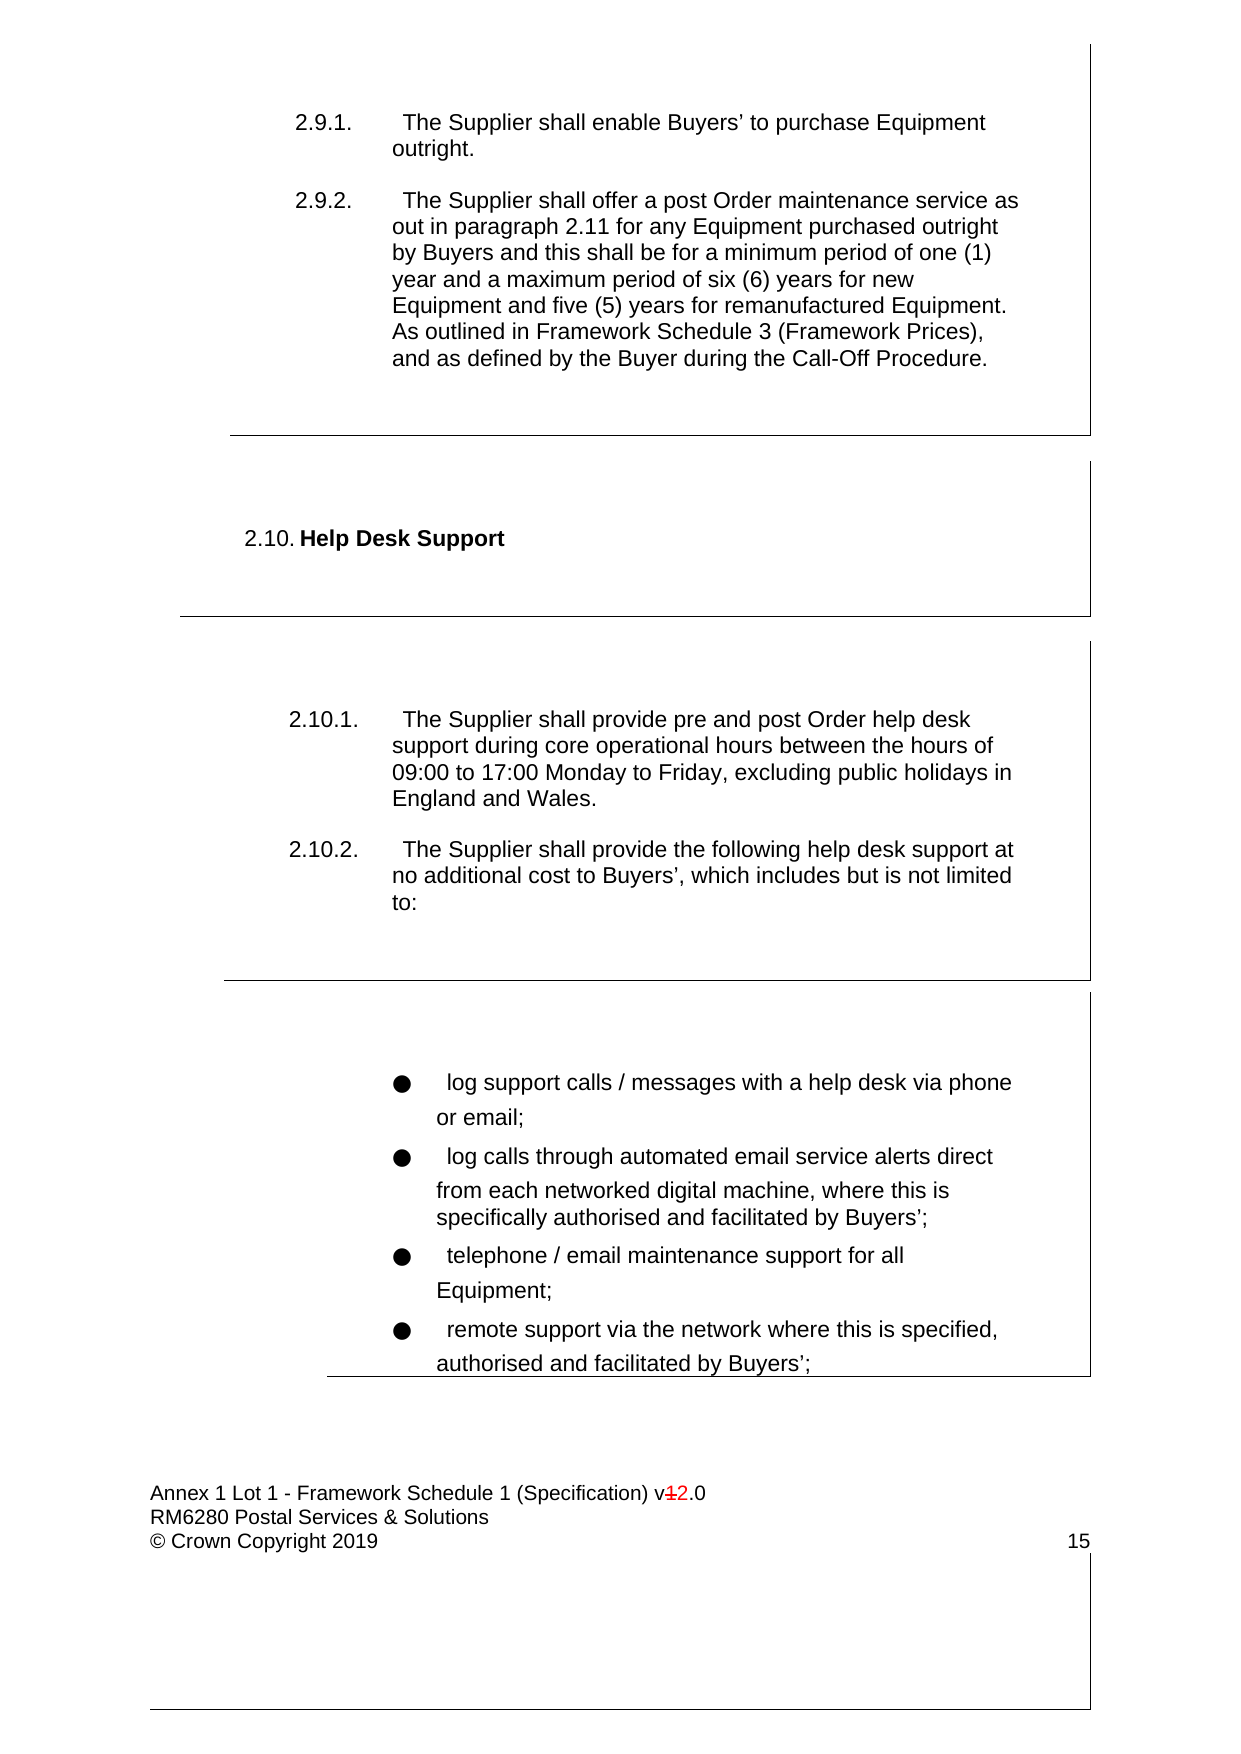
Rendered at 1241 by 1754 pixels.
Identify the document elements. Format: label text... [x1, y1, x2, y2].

list telephone / email maintenance support for all Equipment; [327, 1230, 1090, 1303]
list Help Desk Support [179, 461, 1090, 616]
list The Supplier shall provide the following help desk support at no additional cost to Buyers’, which includes but is not limited to: [224, 772, 1091, 980]
list The Supplier shall provide pre and post Order help desk support during core operational hours between the hours of 09:00 to 17:00 Monday to Friday, excluding public holidays in England and Wales. [224, 641, 1090, 772]
list remote support via the network where this is specified, authorised and facilitated by Buyers’; [327, 1303, 1090, 1376]
list log support calls / messages with a help desk via phone or email; [327, 992, 1090, 1130]
list The Supplier shall enable Buyers’ to purchase Equipment outright. [230, 44, 1090, 122]
list The Supplier shall offer a post Order maintenance service as out in paragraph 2.11 for any Equipment purchased outright by Buyers and this shall be for a minimum period of one (1) year and a maximum period of six (6) years for new Equipment and five (5) years for remanufactured Equipment. As outlined in Framework Schedule 3 (Framework Prices), and as defined by the Buyer during the Call-Off Procedure. [230, 122, 1091, 435]
list log calls through automated email service alerts direct from each networked digital machine, where this is specifically authorised and facilitated by Buyers’; [327, 1130, 1090, 1230]
